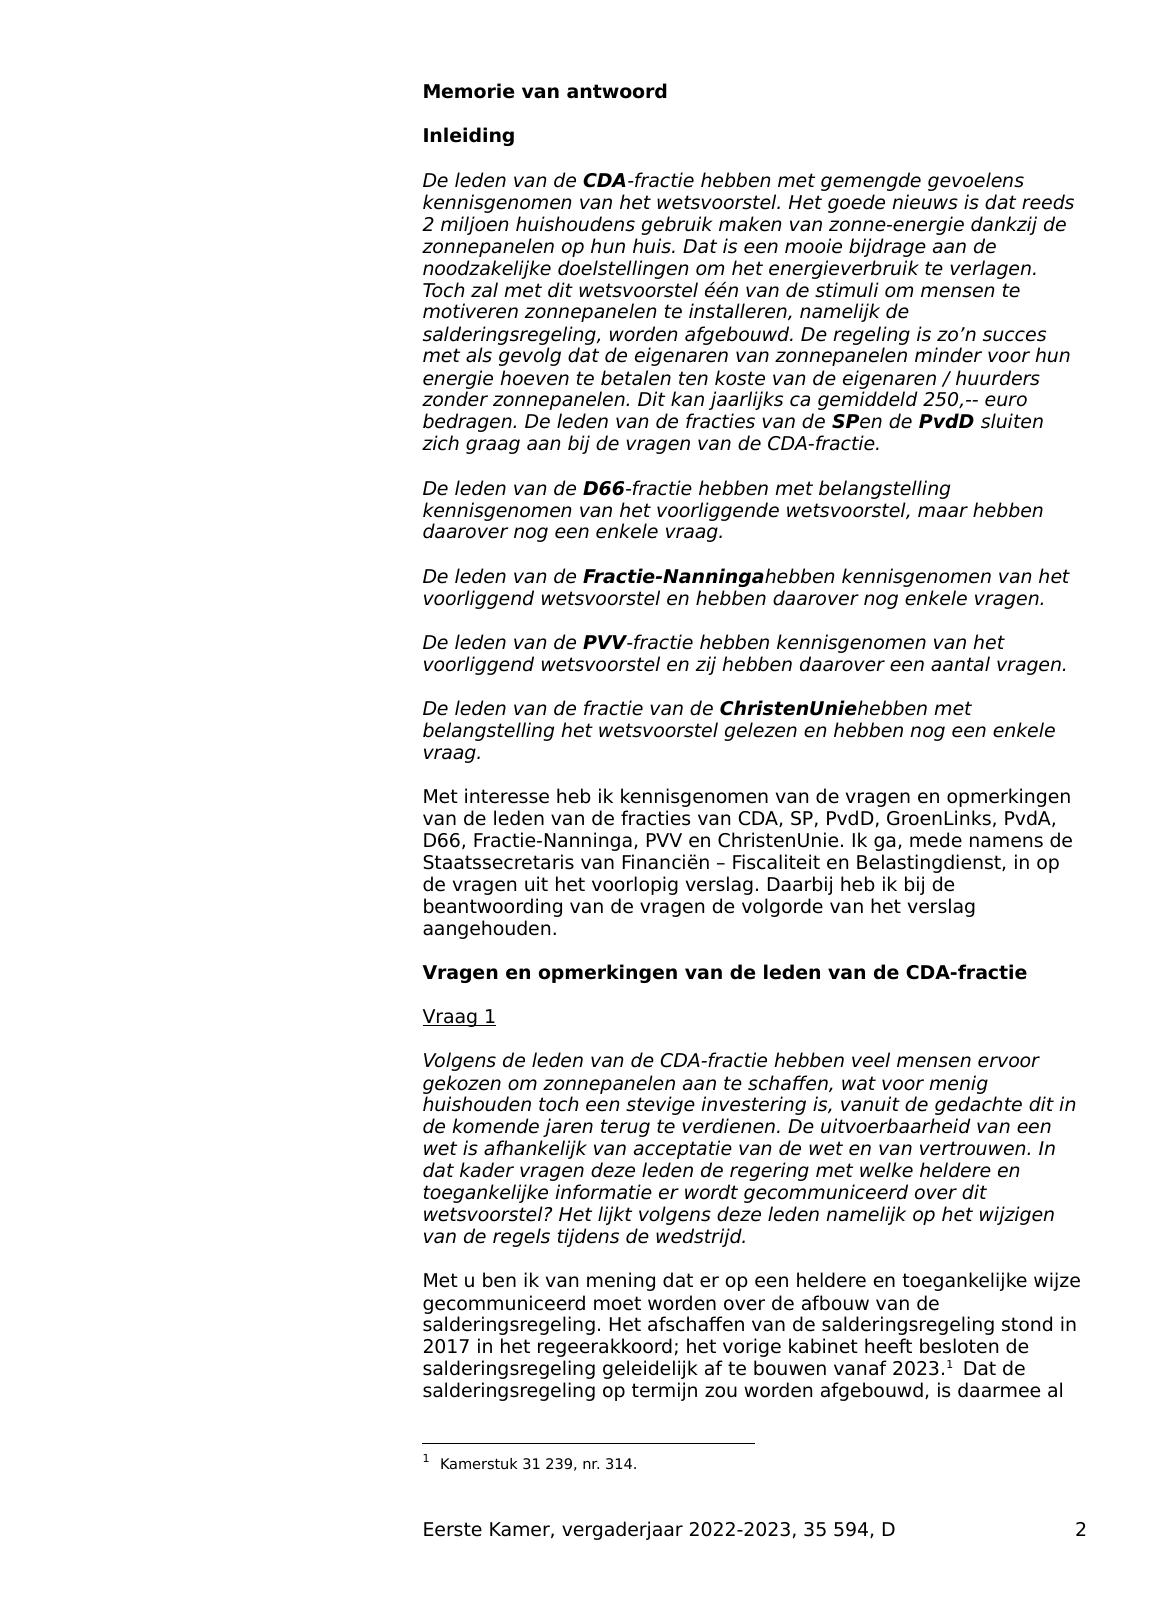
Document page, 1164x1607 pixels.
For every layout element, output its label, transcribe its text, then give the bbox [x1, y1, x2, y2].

subtitle Vraag 1 [422, 1006, 1087, 1028]
text De leden van de fractie van de ChristenUniehebben met belangstelling het wetsvoorstel gelezen en hebben nog een enkele vraag. [422, 698, 1087, 764]
text Met u ben ik van mening dat er op een heldere en toegankelijke wijze gecommuniceerd moet worden over de afbouw van de salderingsregeling. Het afschaffen van de salderingsregeling stond in 2017 in het regeerakkoord; het vorige kabinet heeft besloten de salderingsregeling geleidelijk af te bouwen vanaf 2023. Dat de salderingsregeling op termijn zou worden afgebouwd, is daarmee al [422, 1270, 1087, 1402]
subtitle Vragen en opmerkingen van de leden van de CDA-fractie [422, 962, 1087, 984]
text De leden van de CDA-fractie hebben met gemengde gevoelens kennisgenomen van het wetsvoorstel. Het goede nieuws is dat reeds 2 miljoen huishoudens gebruik maken van zonne-energie dankzij de zonnepanelen op hun huis. Dat is een mooie bijdrage aan de noodzakelijke doelstellingen om het energieverbruik te verlagen. Toch zal met dit wetsvoorstel één van de stimuli om mensen te motiveren zonnepanelen te installeren, namelijk de salderingsregeling, worden afgebouwd. De regeling is zo’n succes met als gevolg dat de eigenaren van zonnepanelen minder voor hun energie hoeven te betalen ten koste van de eigenaren / huurders zonder zonnepanelen. Dit kan jaarlijks ca gemiddeld 250,-- euro bedragen. De leden van de fracties van de SPen de PvdD sluiten zich graag aan bij de vragen van de CDA-fractie. [422, 169, 1087, 455]
text De leden van de Fractie-Nanningahebben kennisgenomen van het voorliggend wetsvoorstel en hebben daarover nog enkele vragen. [422, 566, 1087, 609]
text Kamerstuk 31 239, nr. 314. [422, 1452, 1087, 1474]
text De leden van de PVV-fractie hebben kennisgenomen van het voorliggend wetsvoorstel en zij hebben daarover een aantal vragen. [422, 632, 1087, 676]
text Volgens de leden van de CDA-fractie hebben veel mensen ervoor gekozen om zonnepanelen aan te schaffen, wat voor menig huishouden toch een stevige investering is, vanuit de gedachte dit in de komende jaren terug te verdienen. De uitvoerbaarheid van een wet is afhankelijk van acceptatie van de wet en van vertrouwen. In dat kader vragen deze leden de regering met welke heldere en toegankelijke informatie er wordt gecommuniceerd over dit wetsvoorstel? Het lijkt volgens deze leden namelijk op het wijzigen van de regels tijdens de wedstrijd. [422, 1050, 1087, 1248]
text Met interesse heb ik kennisgenomen van de vragen en opmerkingen van de leden van de fracties van CDA, SP, PvdD, GroenLinks, PvdA, D66, Fractie-Nanninga, PVV en ChristenUnie. Ik ga, mede namens de Staatssecretaris van Financiën – Fiscaliteit en Belastingdienst, in op de vragen uit het voorlopig verslag. Daarbij heb ik bij de beantwoording van de vragen de volgorde van het verslag aangehouden. [422, 786, 1087, 940]
text De leden van de D66-fractie hebben met belangstelling kennisgenomen van het voorliggende wetsvoorstel, maar hebben daarover nog een enkele vraag. [422, 477, 1087, 543]
subtitle Inleiding [422, 125, 1087, 147]
subtitle Memorie van antwoord [422, 81, 1087, 103]
